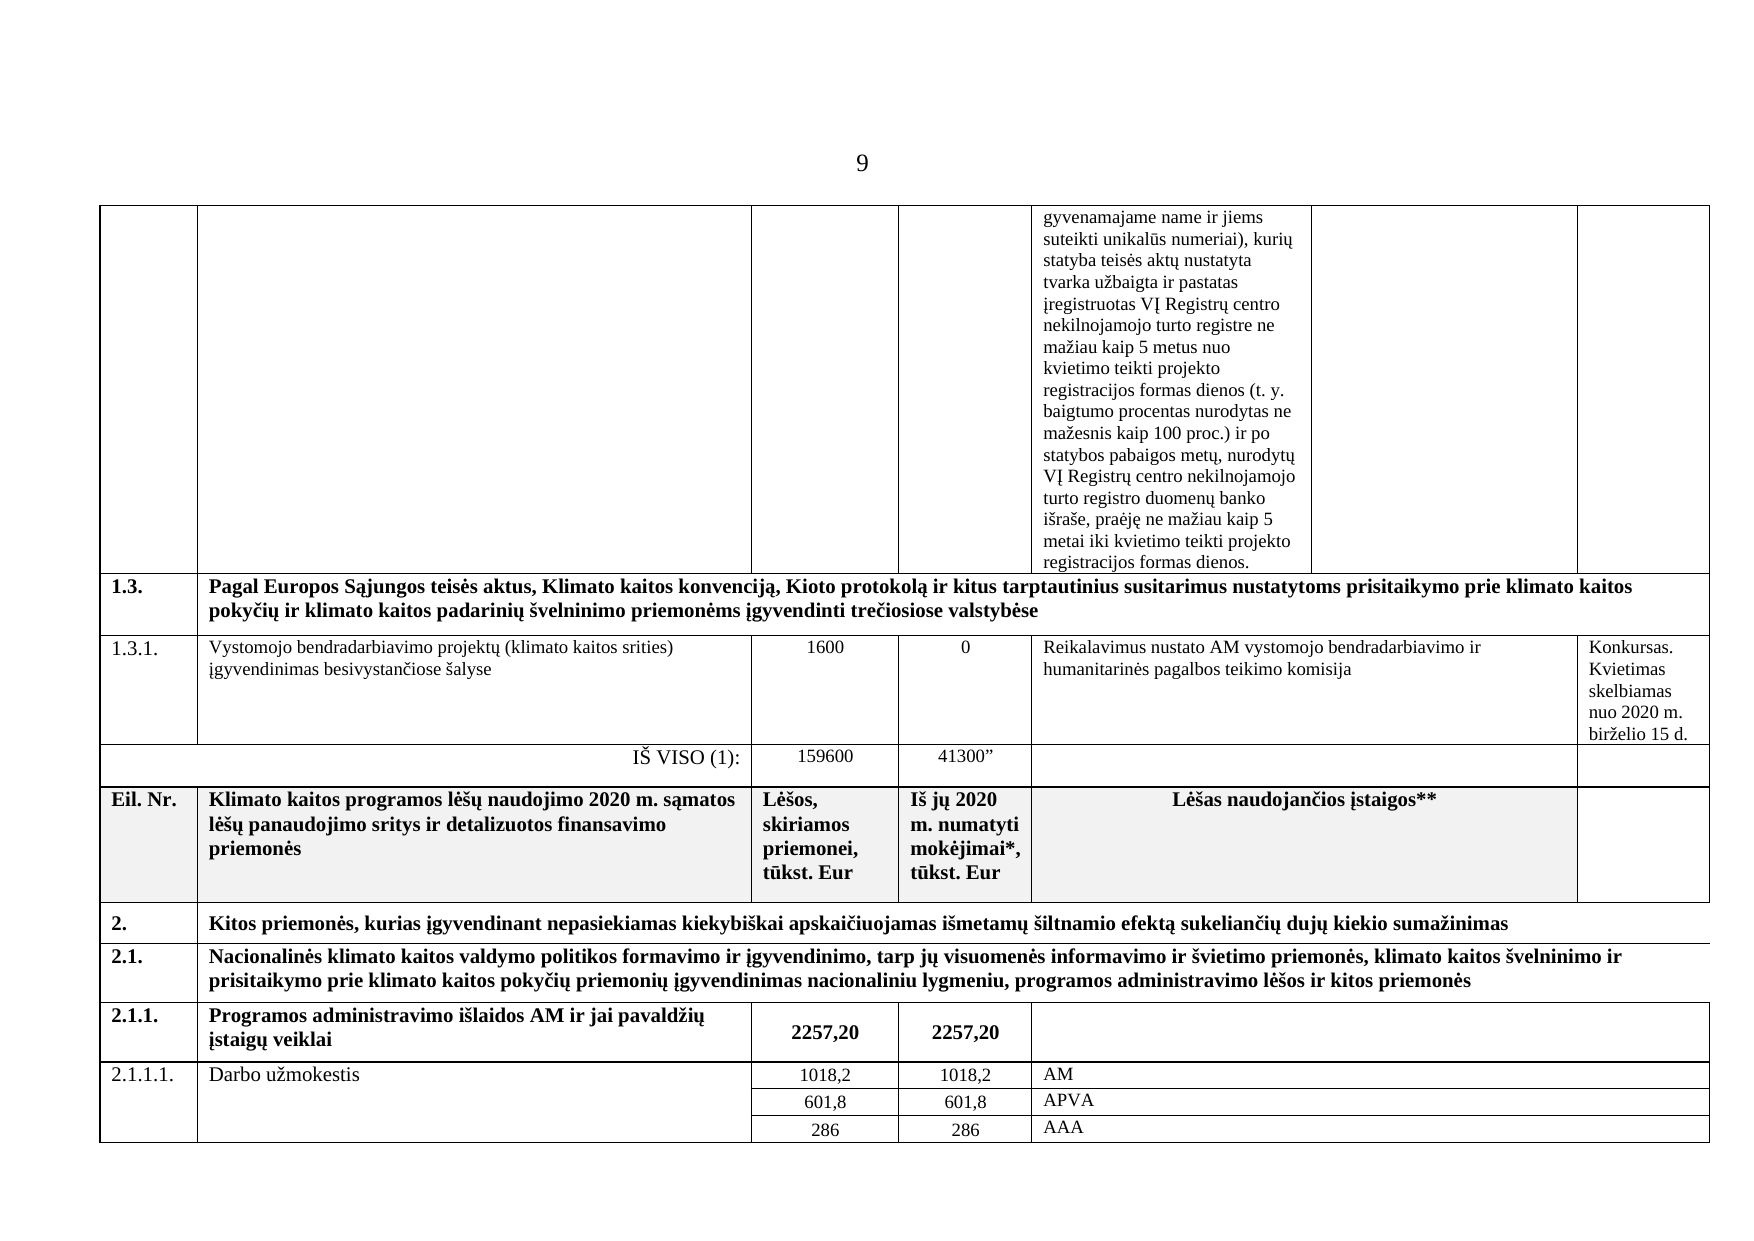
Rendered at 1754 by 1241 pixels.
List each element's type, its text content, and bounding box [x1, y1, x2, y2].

table_cell Vystomojo bendradarbiavimo projektų (klimato kaitos srities) įgyvendinimas besivystančiose šalyse [198, 636, 751, 744]
table_cell Darbo užmokestis [198, 1063, 751, 1142]
table_cell [198, 206, 751, 573]
table_cell 2.1.1.1. [101, 1063, 197, 1142]
table_cell 286 [899, 1116, 1031, 1142]
table_cell AAA [1032, 1116, 1709, 1142]
table_cell 601,8 [899, 1089, 1031, 1115]
table_cell Reikalavimus nustato AM vystomojo bendradarbiavimo ir humanitarinės pagalbos teikimo komisija [1032, 636, 1577, 744]
table_cell Konkursas. Kvietimas skelbiamas nuo 2020 m. birželio 15 d. [1578, 636, 1709, 744]
table_cell Programos administravimo išlaidos AM ir jai pavaldžių įstaigų veiklai [198, 1003, 751, 1061]
table_cell Lėšos, skiriamos priemonei, tūkst. Eur [752, 788, 898, 902]
table_cell [1032, 1003, 1709, 1061]
table_cell 2. [101, 903, 197, 943]
table_cell 41300” [899, 745, 1031, 786]
table_cell 2257,20 [752, 1003, 898, 1061]
table_cell gyvenamajame name ir jiems suteikti unikalūs numeriai), kurių statyba teisės aktų nustatyta tvarka užbaigta ir pastatas įregistruotas VĮ Registrų centro nekilnojamojo turto registre ne mažiau kaip 5 metus nuo kvietimo teikti projekto registracijos formas dienos (t. y. baigtumo procentas nurodytas ne mažesnis kaip 100 proc.) ir po statybos pabaigos metų, nurodytų VĮ Registrų centro nekilnojamojo turto registro duomenų banko išraše, praėję ne mažiau kaip 5 metai iki kvietimo teikti projekto registracijos formas dienos. [1032, 206, 1311, 573]
table_cell [1578, 745, 1709, 786]
table_cell Klimato kaitos programos lėšų naudojimo 2020 m. sąmatos lėšų panaudojimo sritys ir detalizuotos finansavimo priemonės [198, 788, 751, 902]
table_cell APVA [1032, 1089, 1709, 1115]
table_cell 1.3.1. [101, 636, 197, 744]
table_cell Lėšas naudojančios įstaigos** [1032, 788, 1577, 902]
table_cell 1018,2 [899, 1063, 1031, 1088]
table_cell Pagal Europos Sąjungos teisės aktus, Klimato kaitos konvenciją, Kioto protokolą ir kitus tarptautinius susitarimus nustatytoms prisitaikymo prie klimato kaitos pokyčių ir klimato kaitos padarinių švelninimo priemonėms įgyvendinti trečiosiose valstybėse [198, 574, 1709, 635]
table_cell [1312, 206, 1577, 573]
table_cell 0 [899, 636, 1031, 744]
table_cell [899, 206, 1031, 573]
table_cell Nacionalinės klimato kaitos valdymo politikos formavimo ir įgyvendinimo, tarp jų visuomenės informavimo ir švietimo priemonės, klimato kaitos švelninimo ir prisitaikymo prie klimato kaitos pokyčių priemonių įgyvendinimas nacionaliniu lygmeniu, programos administravimo lėšos ir kitos priemonės [198, 944, 1710, 1002]
table_cell [1578, 788, 1709, 902]
table_cell 2257,20 [899, 1003, 1031, 1061]
table_cell Iš jų 2020 m. numatyti mokėjimai*, tūkst. Eur [899, 788, 1031, 902]
table_cell AM [1032, 1063, 1709, 1088]
table_cell 2.1. [101, 944, 197, 1002]
table_cell IŠ VISO (1): [101, 745, 751, 786]
table_cell 1018,2 [752, 1063, 898, 1088]
table_cell 286 [752, 1116, 898, 1142]
table_cell 159600 [752, 745, 898, 786]
table_cell 2.1.1. [101, 1003, 197, 1061]
table_cell [1578, 206, 1709, 573]
table_cell 1600 [752, 636, 898, 744]
table_cell Kitos priemonės, kurias įgyvendinant nepasiekiamas kiekybiškai apskaičiuojamas išmetamų šiltnamio efektą sukeliančių dujų kiekio sumažinimas [198, 903, 1710, 943]
table_cell [101, 206, 197, 573]
table_cell [752, 206, 898, 573]
table_cell Eil. Nr. [101, 788, 197, 902]
table_cell 601,8 [752, 1089, 898, 1115]
table_cell [1032, 745, 1577, 786]
table_cell 1.3. [101, 574, 197, 635]
